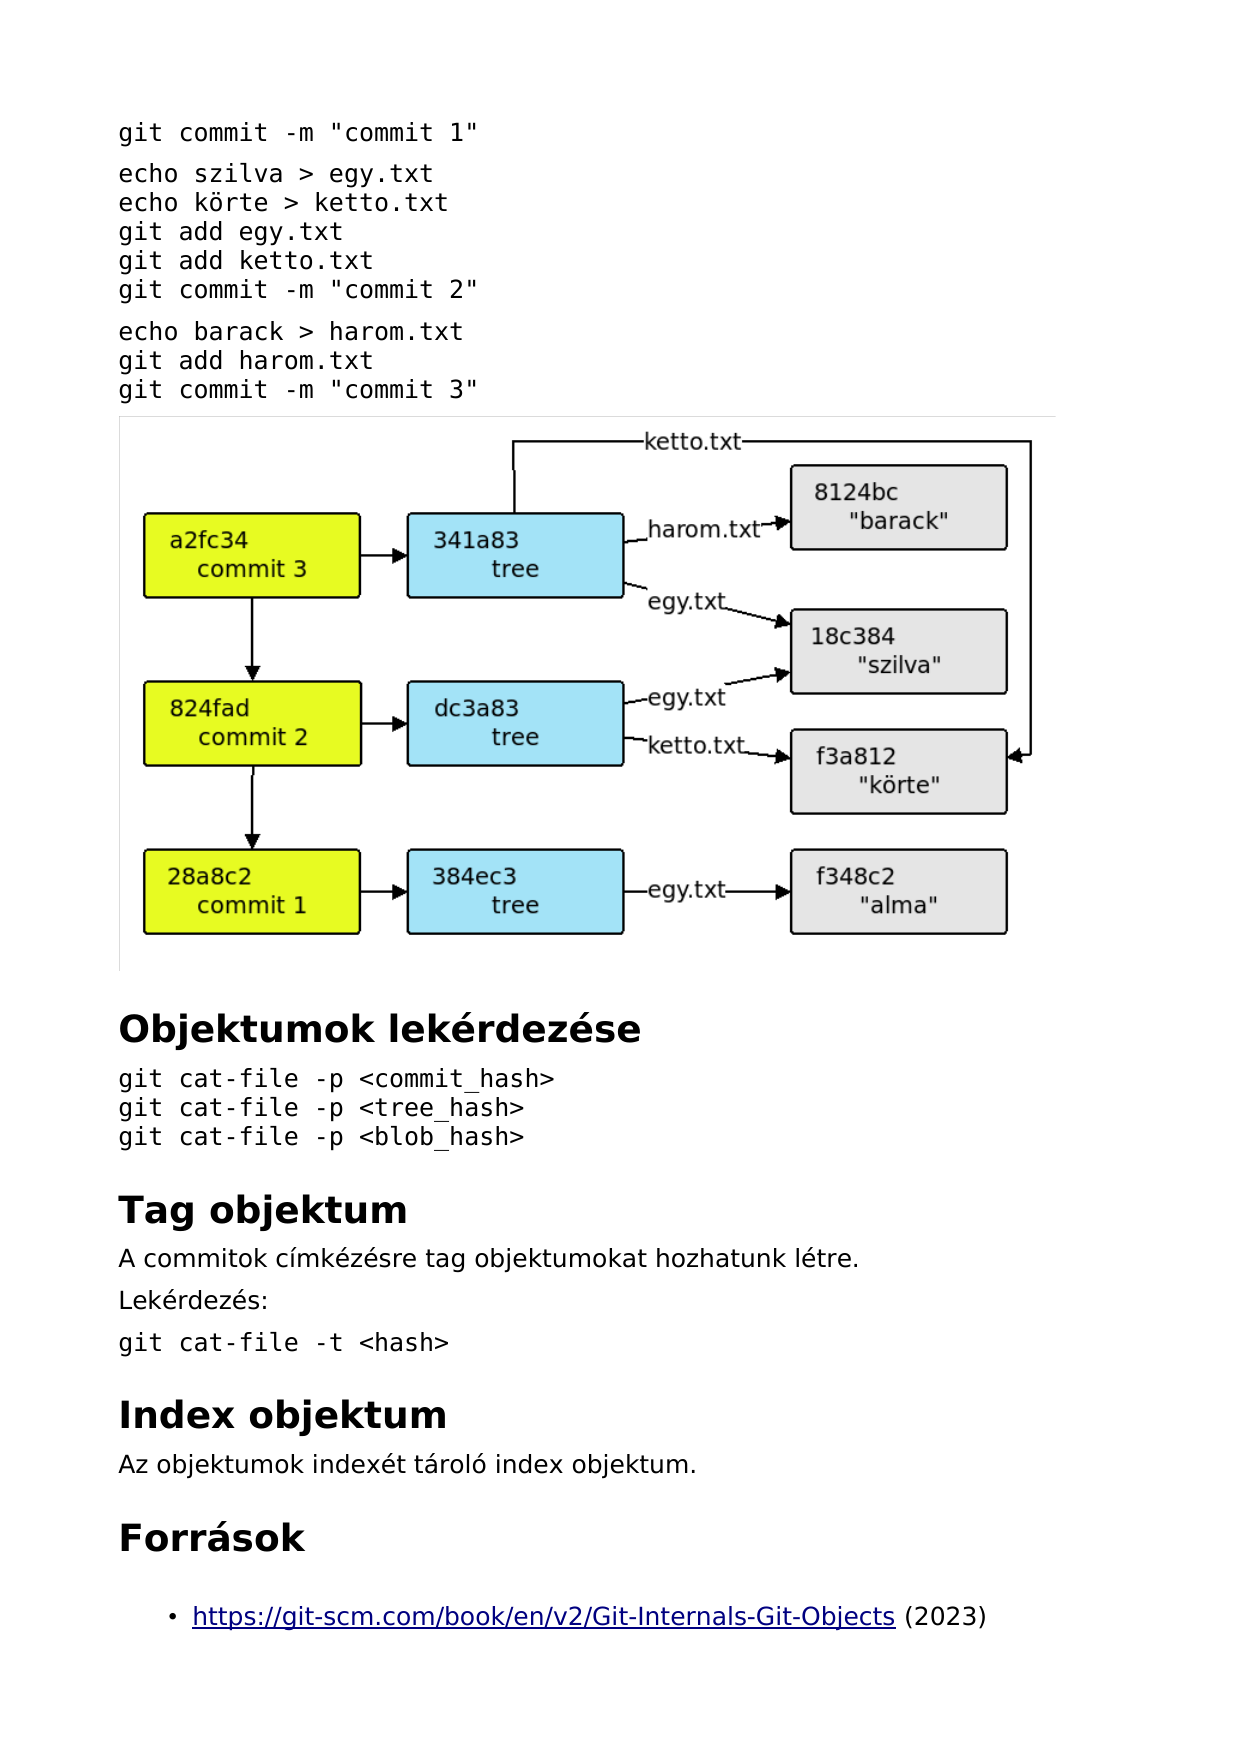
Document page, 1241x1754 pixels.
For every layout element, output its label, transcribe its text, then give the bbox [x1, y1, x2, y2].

subtitle Források [118, 1516, 1122, 1560]
picture [118, 416, 1056, 971]
subtitle Index objektum [118, 1394, 1122, 1437]
text Az objektumok indexét tároló index objektum. [118, 1450, 1122, 1479]
text echo szilva > egy.txt echo körte > ketto.txt git add egy.txt git add ketto.txt git commit -m "commit 2" [118, 159, 1122, 305]
text git commit -m "commit 1" [118, 118, 1122, 147]
subtitle Objektumok lekérdezése [118, 1008, 1122, 1051]
text Lekérdezés: [118, 1286, 1122, 1315]
text git cat-file -t <hash> [118, 1328, 1122, 1357]
text A commitok címkézésre tag objektumokat hozhatunk létre. [118, 1244, 1122, 1273]
text git cat-file -p <commit_hash> git cat-file -p <tree_hash> git cat-file -p <blob_hash> [118, 1064, 1122, 1151]
list https://git-scm.com/book/en/v2/Git-Internals-Git-Objects (2023) [177, 1602, 1122, 1631]
text echo barack > harom.txt git add harom.txt git commit -m "commit 3" [118, 317, 1122, 404]
subtitle Tag objektum [118, 1188, 1122, 1232]
